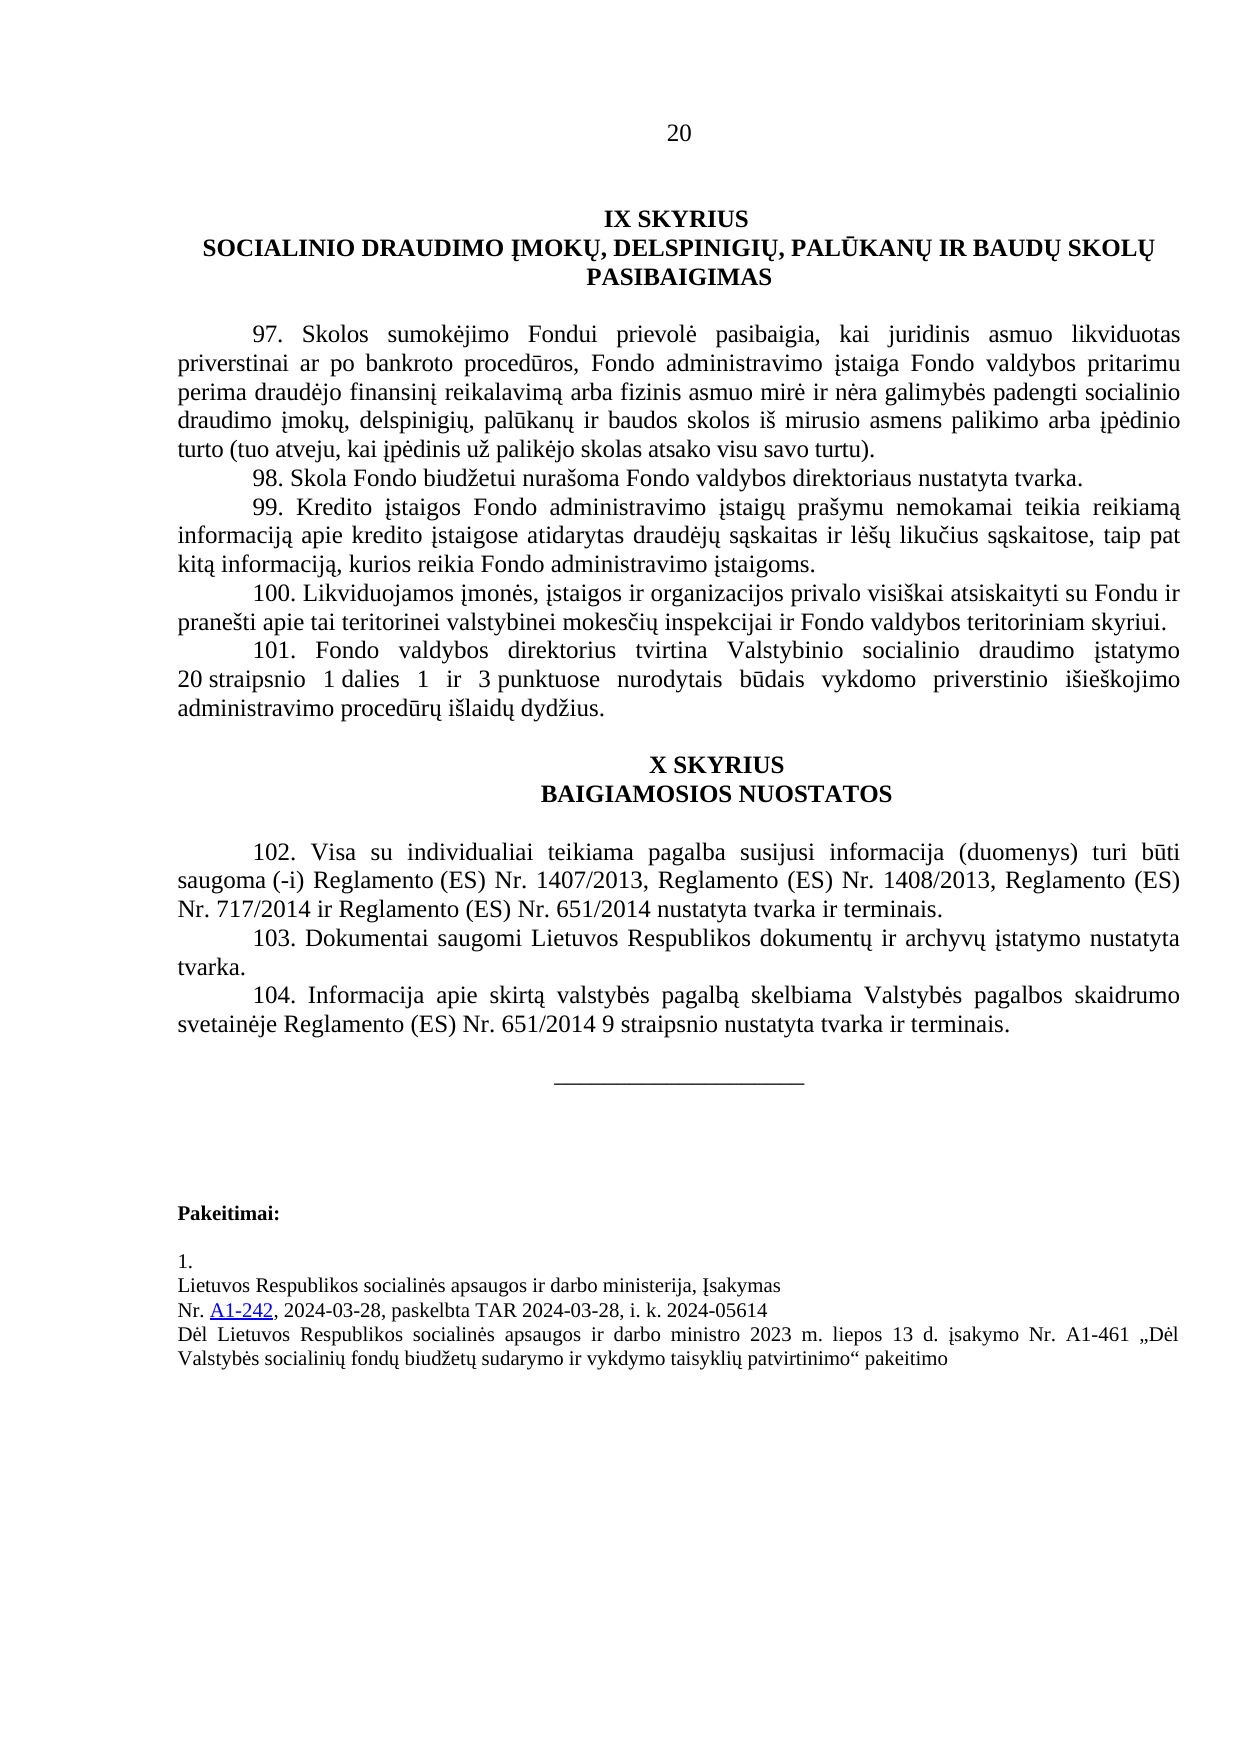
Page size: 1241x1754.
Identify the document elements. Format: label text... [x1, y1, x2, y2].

text Pakeitimai: [177, 1201, 1181, 1225]
text Nr. A1-242, 2024-03-28, paskelbta TAR 2024-03-28, i. k. 2024-05614 [177, 1297, 1181, 1322]
text 99. Kredito įstaigos Fondo administravimo įstaigų prašymu nemokamai teikia reikiamą informaciją apie kredito įstaigose atidarytas draudėjų sąskaitas ir lėšų likučius sąskaitose, taip pat kitą informaciją, kurios reikia Fondo administravimo įstaigoms. [177, 492, 1181, 578]
text 101. Fondo valdybos direktorius tvirtina Valstybinio socialinio draudimo įstatymo 20 straipsnio 1 dalies 1 ir 3 punktuose nurodytais būdais vykdomo priverstinio išieškojimo administravimo procedūrų išlaidų dydžius. [177, 636, 1181, 722]
text 97. Skolos sumokėjimo Fondui prievolė pasibaigia, kai juridinis asmuo likviduotas priverstinai ar po bankroto procedūros, Fondo administravimo įstaiga Fondo valdybos pritarimu perima draudėjo finansinį reikalavimą arba fizinis asmuo mirė ir nėra galimybės padengti socialinio draudimo įmokų, delspinigių, palūkanų ir baudos skolos iš mirusio asmens palikimo arba įpėdinio turto (tuo atveju, kai įpėdinis už palikėjo skolas atsako visu savo turtu). [177, 319, 1181, 463]
text SOCIALINIO DRAUDIMO ĮMOKŲ, DELSPINIGIŲ, PALŪKANŲ IR BAUDŲ SKOLŲ PASIBAIGIMAS [177, 233, 1181, 291]
text 100. Likviduojamos įmonės, įstaigos ir organizacijos privalo visiškai atsiskaityti su Fondu ir pranešti apie tai teritorinei valstybinei mokesčių inspekcijai ir Fondo valdybos teritoriniam skyriui. [177, 578, 1181, 636]
text IX SKYRIUS [177, 204, 1181, 233]
text 98. Skola Fondo biudžetui nurašoma Fondo valdybos direktoriaus nustatyta tvarka. [177, 463, 1181, 492]
text –––––––––––––––––––– [177, 1067, 1181, 1096]
text 103. Dokumentai saugomi Lietuvos Respublikos dokumentų ir archyvų įstatymo nustatyta tvarka. [177, 923, 1181, 981]
text Dėl Lietuvos Respublikos socialinės apsaugos ir darbo ministro 2023 m. liepos 13 d. įsakymo Nr. A1-461 „Dėl Valstybės socialinių fondų biudžetų sudarymo ir vykdymo taisyklių patvirtinimo“ pakeitimo [177, 1322, 1181, 1370]
text 104. Informacija apie skirtą valstybės pagalbą skelbiama Valstybės pagalbos skaidrumo svetainėje Reglamento (ES) Nr. 651/2014 9 straipsnio nustatyta tvarka ir terminais. [177, 981, 1181, 1038]
text 102. Visa su individualiai teikiama pagalba susijusi informacija (duomenys) turi būti saugoma (-i) Reglamento (ES) Nr. 1407/2013, Reglamento (ES) Nr. 1408/2013, Reglamento (ES) Nr. 717/2014 ir Reglamento (ES) Nr. 651/2014 nustatyta tvarka ir terminais. [177, 837, 1181, 923]
text 1. [177, 1249, 1181, 1273]
text BAIGIAMOSIOS NUOSTATOS [177, 779, 1181, 808]
text X SKYRIUS [177, 751, 1181, 779]
text Lietuvos Respublikos socialinės apsaugos ir darbo ministerija, Įsakymas [177, 1273, 1181, 1297]
